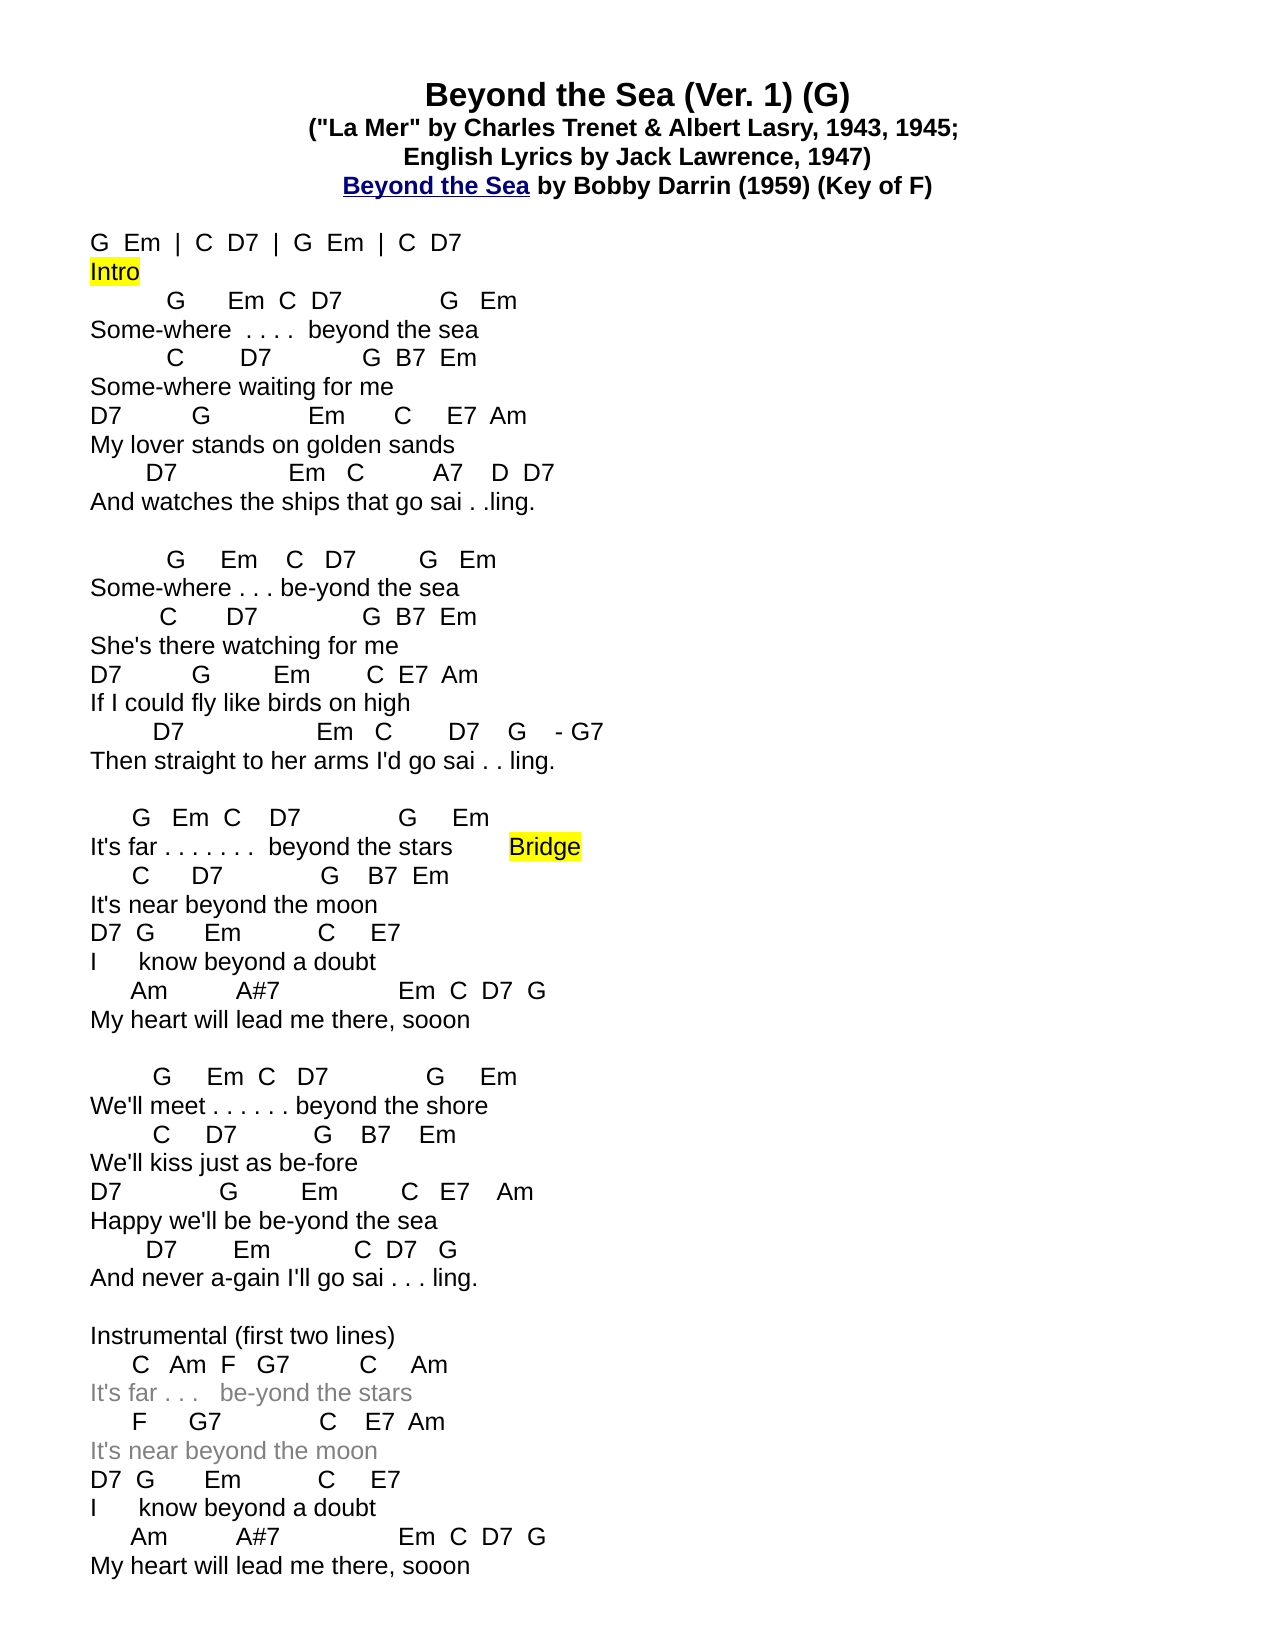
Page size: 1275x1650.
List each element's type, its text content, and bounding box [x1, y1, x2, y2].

text And never a-gain I'll go sai . . . ling. [90, 1263, 1185, 1292]
text It's near beyond the moon [90, 1436, 1185, 1465]
text F G7 C E7 Am [90, 1407, 1185, 1436]
text Some-where . . . . beyond the sea [90, 315, 1185, 343]
text Then straight to her arms I'd go sai . . ling. [90, 746, 1185, 775]
text My heart will lead me there, sooon [90, 1551, 1185, 1580]
text G Em | C D7 | G Em | C D7 [90, 228, 1185, 257]
text Intro [90, 257, 1185, 286]
text I know beyond a doubt [90, 947, 1185, 976]
text G Em C D7 G Em [90, 1062, 1185, 1091]
text Am A#7 Em C D7 G [90, 1522, 1185, 1551]
text Beyond the Sea by Bobby Darrin (1959) (Key of F) [90, 171, 1185, 200]
text G Em C D7 G Em [90, 545, 1185, 573]
text Some-where . . . be-yond the sea [90, 573, 1185, 602]
text D7 Em C D7 G [90, 1235, 1185, 1263]
text It's far . . . . . . . beyond the stars Bridge [90, 832, 1185, 861]
text D7 G Em C E7 [90, 918, 1185, 947]
text And watches the ships that go sai . .ling. [90, 487, 1185, 516]
text D7 G Em C E7 Am [90, 1177, 1185, 1206]
text If I could fly like birds on high [90, 688, 1185, 717]
text Happy we'll be be-yond the sea [90, 1206, 1185, 1235]
text Some-where waiting for me [90, 372, 1185, 401]
text G Em C D7 G Em [90, 286, 1185, 315]
text I know beyond a doubt [90, 1493, 1185, 1522]
text ("La Mer" by Charles Trenet & Albert Lasry, 1943, 1945; English Lyrics by Jack Lawrence, 1947) [90, 113, 1185, 171]
text Am A#7 Em C D7 G [90, 976, 1185, 1005]
text Beyond the Sea (Ver. 1) (G) [90, 75, 1185, 113]
text D7 G Em C E7 Am [90, 660, 1185, 688]
text C Am F G7 C Am [90, 1350, 1185, 1378]
text It's near beyond the moon [90, 890, 1185, 918]
text C D7 G B7 Em [90, 343, 1185, 372]
text C D7 G B7 Em [90, 1120, 1185, 1148]
text D7 G Em C E7 Am [90, 401, 1185, 430]
text My heart will lead me there, sooon [90, 1005, 1185, 1033]
text C D7 G B7 Em [90, 861, 1185, 890]
text D7 G Em C E7 [90, 1465, 1185, 1493]
text D7 Em C A7 D D7 [90, 458, 1185, 487]
text We'll meet . . . . . . beyond the shore [90, 1091, 1185, 1120]
text D7 Em C D7 G - G7 [90, 717, 1185, 746]
text C D7 G B7 Em [90, 602, 1185, 631]
text We'll kiss just as be-fore [90, 1148, 1185, 1177]
text G Em C D7 G Em [90, 803, 1185, 832]
text My lover stands on golden sands [90, 430, 1185, 458]
text She's there watching for me [90, 631, 1185, 660]
text Instrumental (first two lines) [90, 1321, 1185, 1350]
text It's far . . . be-yond the stars [90, 1378, 1185, 1407]
